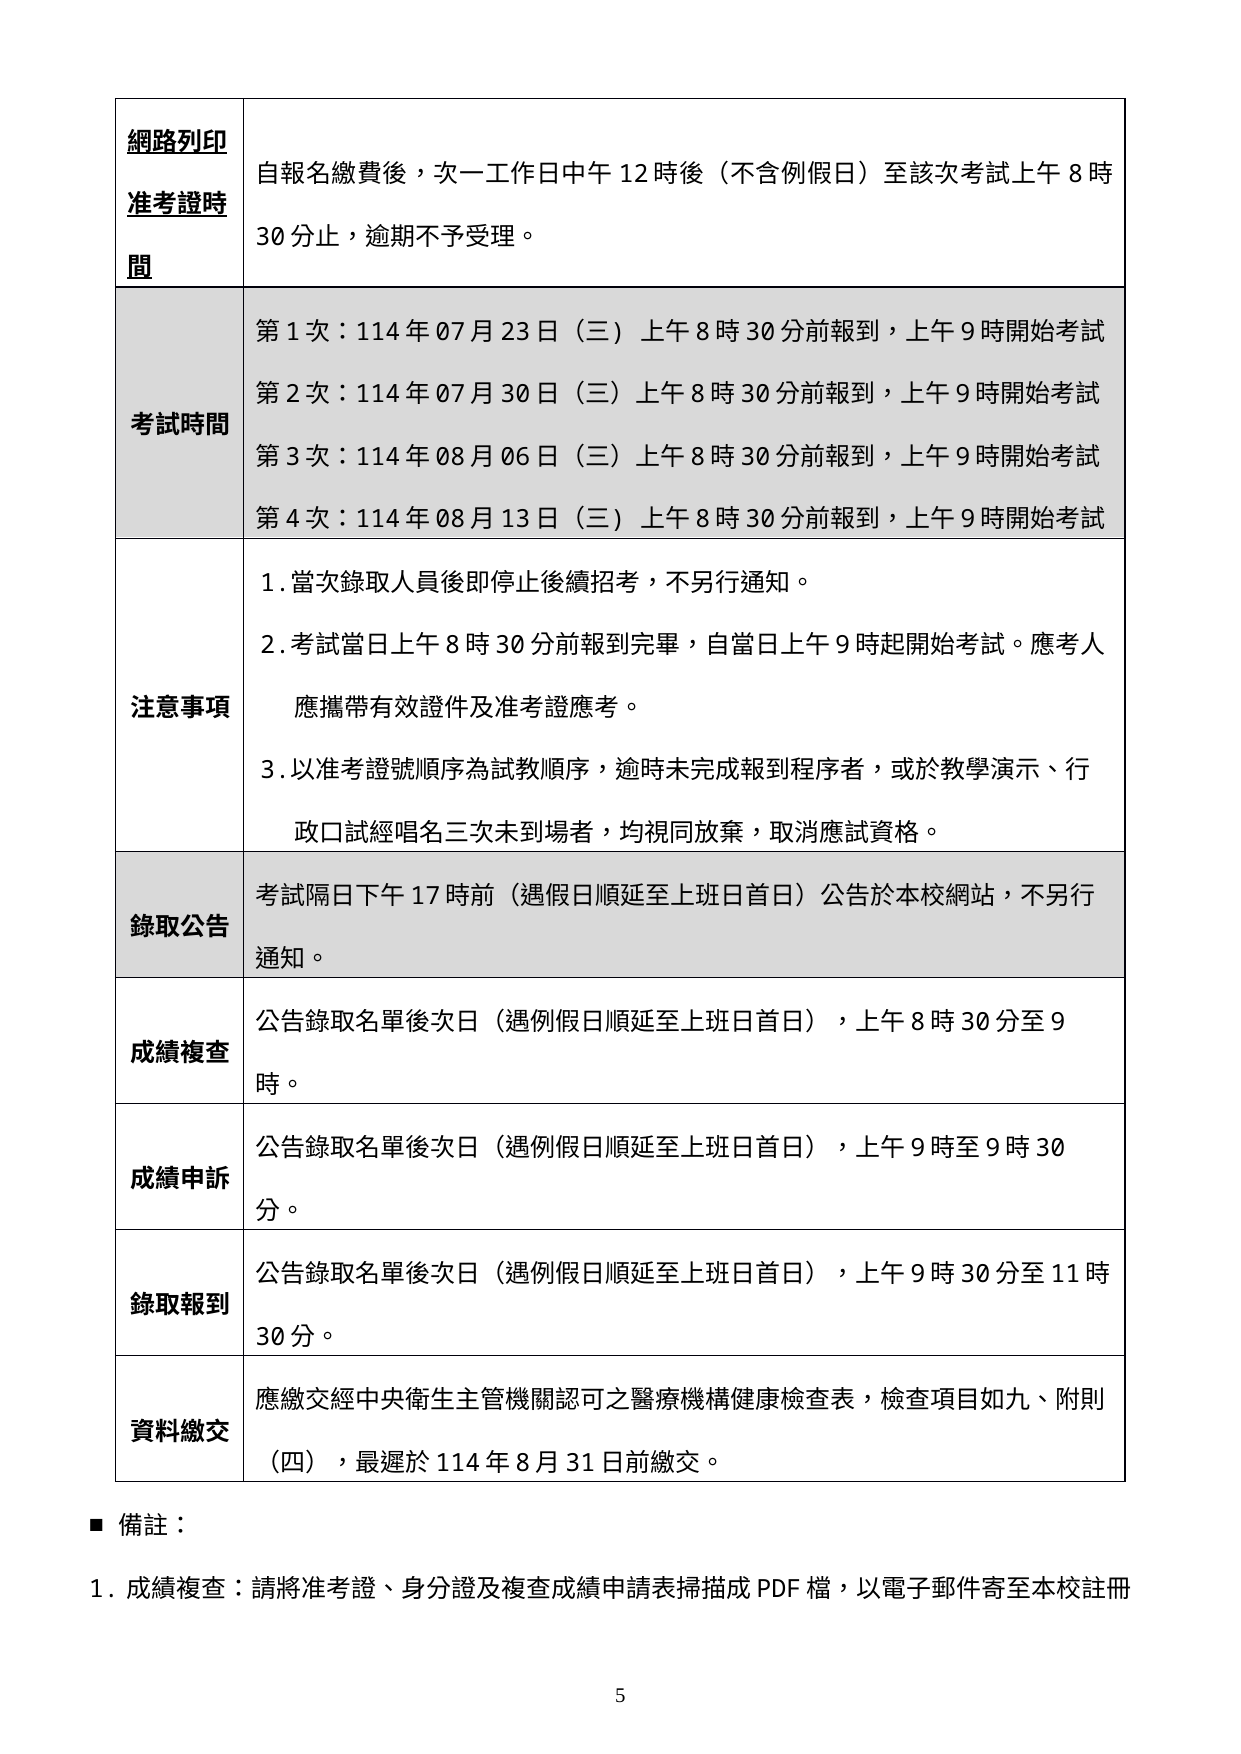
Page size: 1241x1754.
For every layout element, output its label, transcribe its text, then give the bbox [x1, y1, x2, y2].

table_cell 自報名繳費後，次一工作日中午12時後（不含例假日）至該次考試上午8時30分止，逾期不予受理。 [244, 99, 1124, 286]
list 成績複查：請將准考證、身分證及複查成績申請表掃描成PDF檔，以電子郵件寄至本校註冊 [89, 1545, 1152, 1607]
table_cell 第1次：114年07月23日（三) 上午8時30分前報到，上午9時開始考試 第2次：114年07月30日（三）上午8時30分前報到，上午9時開始考試 第3次：114年08月06日（三）上午8時30分前報到，上午9時開始考試 第4次：114年08月13日（三) 上午8時30分前報到，上午9時開始考試 [244, 288, 1124, 537]
table_cell 公告錄取名單後次日（遇例假日順延至上班日首日），上午9時至9時30分。 [244, 1104, 1124, 1229]
table_cell 考試隔日下午17時前（遇假日順延至上班日首日）公告於本校網站，不另行通知。 [244, 852, 1124, 977]
table_cell 應繳交經中央衛生主管機關認可之醫療機構健康檢查表，檢查項目如九、附則（四），最遲於114年8月31日前繳交。 [244, 1356, 1124, 1481]
table_cell 網路列印 准考證時間 [116, 99, 243, 286]
table_cell 注意事項 [116, 539, 243, 851]
table_cell 考試時間 [116, 288, 243, 537]
table_cell 1.當次錄取人員後即停止後續招考，不另行通知。 2.考試當日上午8時30分前報到完畢，自當日上午9時起開始考試。應考人應攜帶有效證件及准考證應考。 3.以准考證號順序為試教順序，逾時未完成報到程序者，或於教學演示、行政口試經唱名三次未到場者，均視同放棄，取消應試資格。 [244, 539, 1124, 851]
table_cell 公告錄取名單後次日（遇例假日順延至上班日首日），上午9時30分至11時30分。 [244, 1230, 1124, 1355]
table_cell 公告錄取名單後次日（遇例假日順延至上班日首日），上午8時30分至9時。 [244, 978, 1124, 1103]
text ■ 備註： [89, 1482, 1152, 1545]
table_cell 錄取公告 [116, 852, 243, 977]
table_cell 錄取報到 [116, 1230, 243, 1355]
table_cell 成績申訴 [116, 1104, 243, 1229]
table_cell 資料繳交 [116, 1356, 243, 1481]
table_cell 成績複查 [116, 978, 243, 1103]
